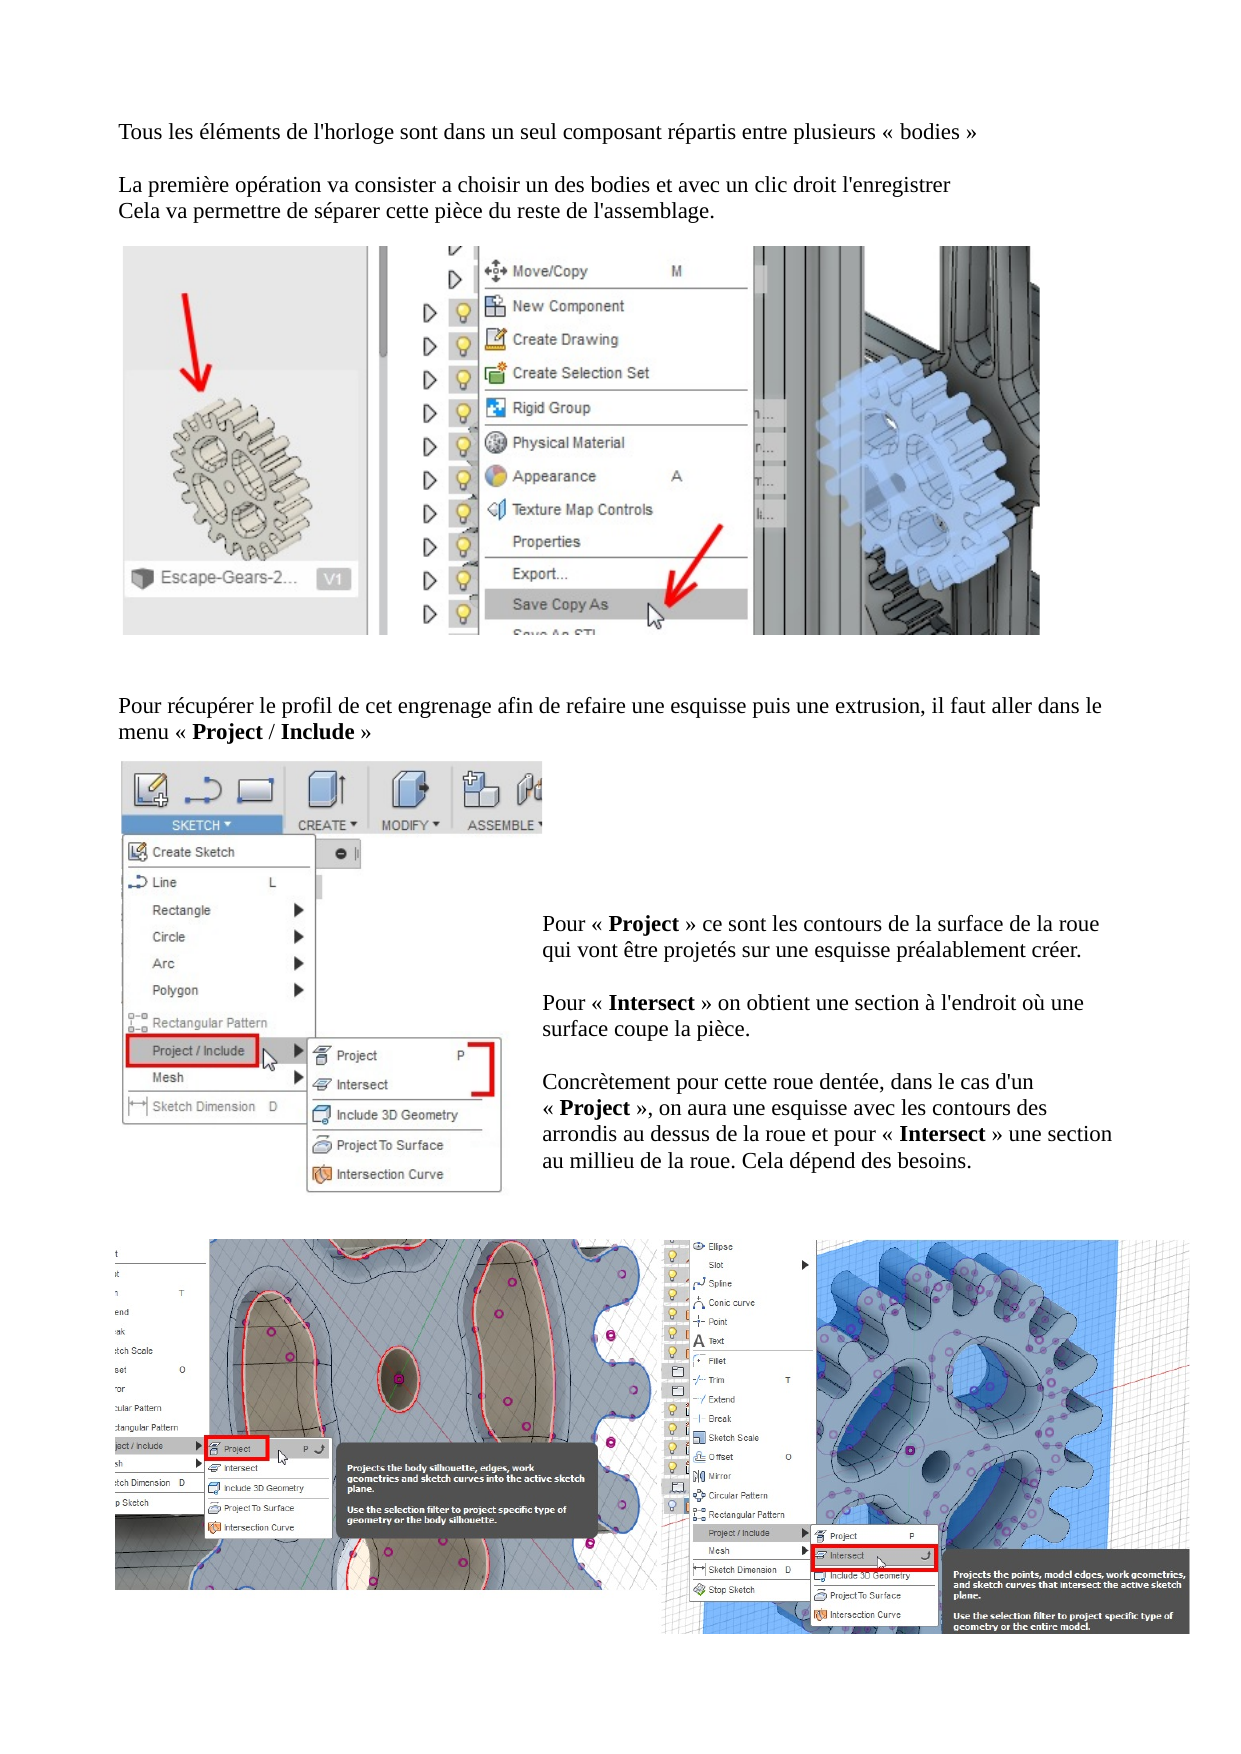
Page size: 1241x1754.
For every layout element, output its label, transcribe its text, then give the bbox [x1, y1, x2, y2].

text Pour « Project » ce sont les contours de la surface de la roue qui vont être projetés sur une esquisse préalablement créer. Pour « Intersect » on obtient une section à l'endroit où une surface coupe la pièce. Concrètement pour cette roue dentée, dans le cas d'un « Project », on aura une esquisse avec les contours des arrondis au dessus de la roue et pour « Intersect » une section au millieu de la roue. Cela dépend des besoins. [543, 910, 1122, 1173]
picture [122, 246, 1040, 635]
picture [115, 1239, 1190, 1634]
text Pour récupérer le profil de cet engrenage afin de refaire une esquisse puis une extrusion, il faut aller dans le menu « Project / Include » [118, 692, 1122, 744]
text Tous les éléments de l'horloge sont dans un seul composant répartis entre plusieurs « bodies » La première opération va consister a choisir un des bodies et avec un clic droit l'enregistrer Cela va permettre de séparer cette pièce du reste de l'assemblage. [118, 118, 1122, 223]
picture [121, 760, 543, 1196]
